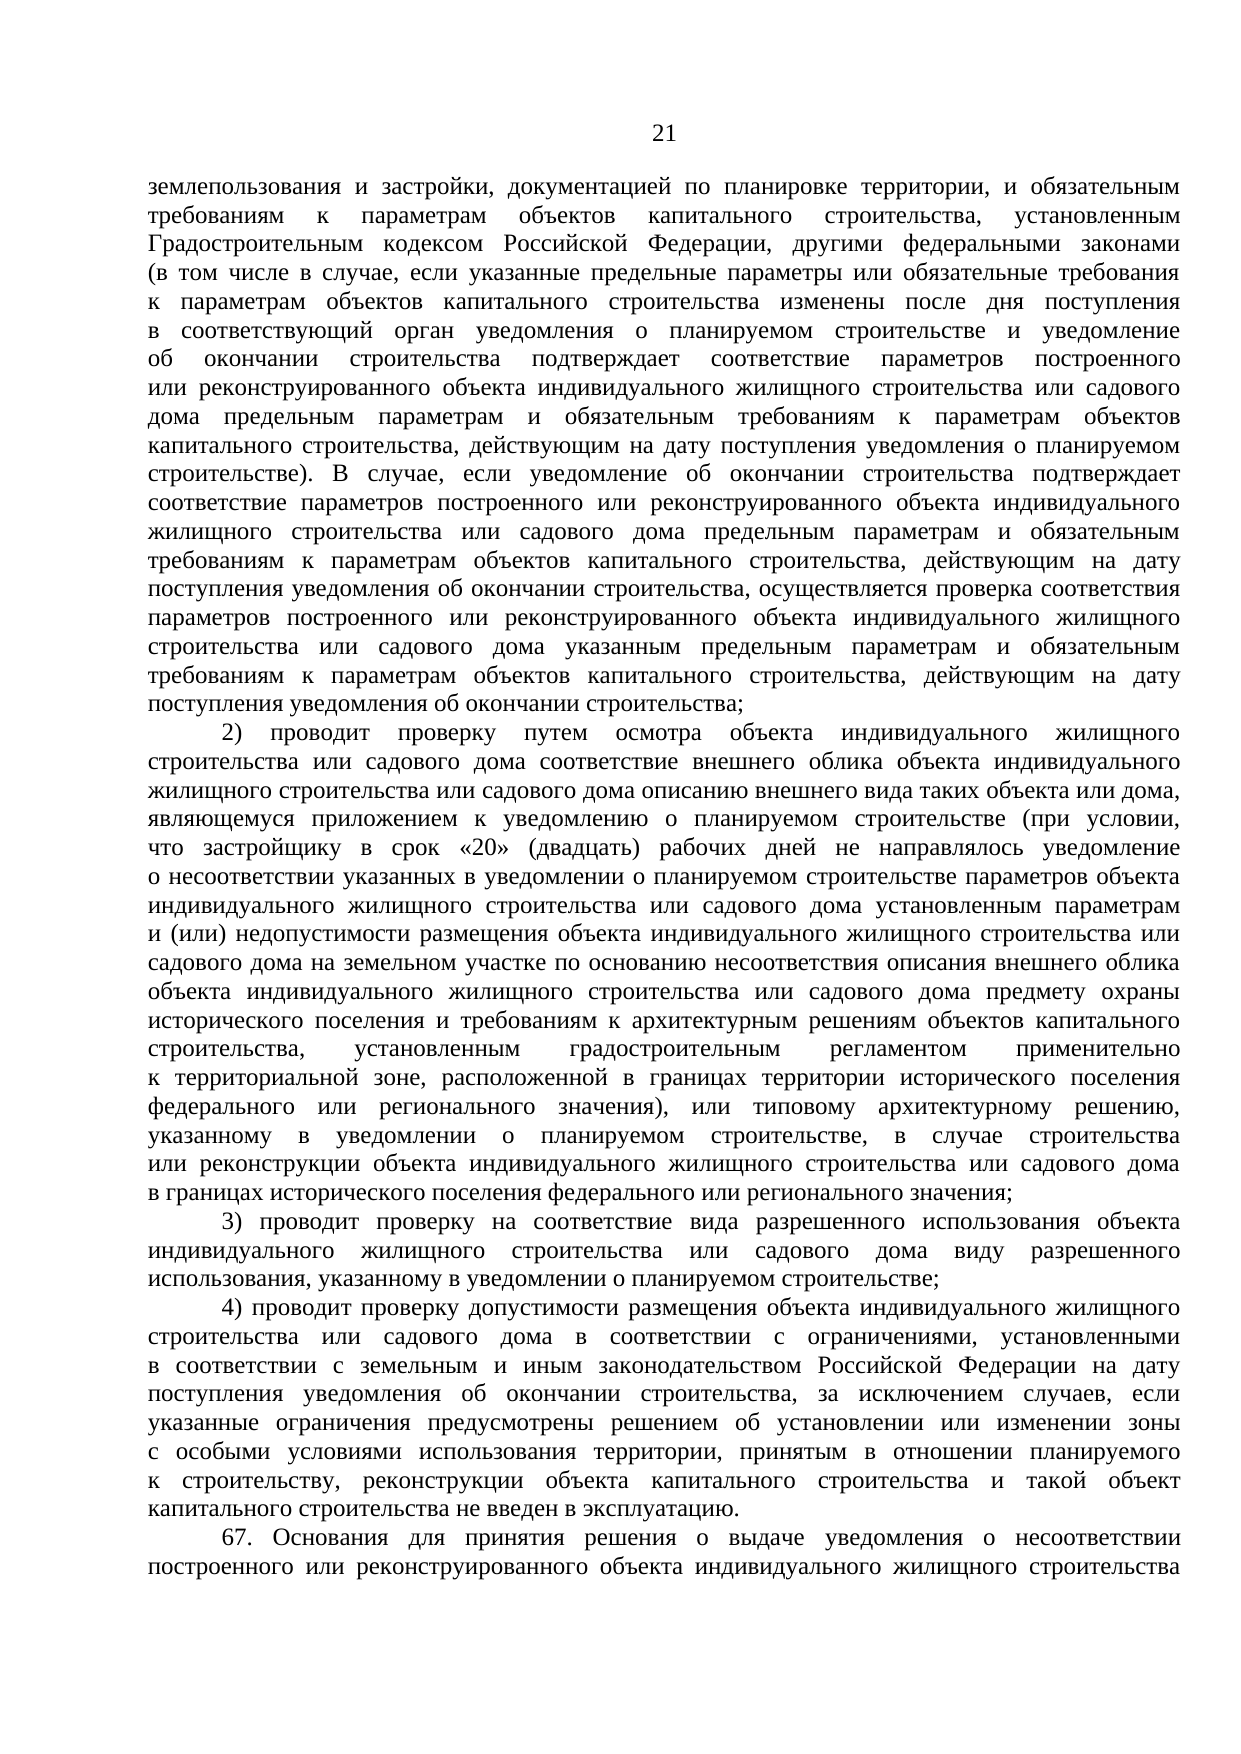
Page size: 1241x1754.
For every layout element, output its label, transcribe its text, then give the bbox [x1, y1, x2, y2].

text 4) проводит проверку допустимости размещения объекта индивидуального жилищного строительства или садового дома в соответствии с ограничениями, установленными в соответствии с земельным и иным законодательством Российской Федерации на дату поступления уведомления об окончании строительства, за исключением случаев, если указанные ограничения предусмотрены решением об установлении или изменении зоны с особыми условиями использования территории, принятым в отношении планируемого к строительству, реконструкции объекта капитального строительства и такой объект капитального строительства не введен в эксплуатацию. [148, 1292, 1181, 1522]
text 2) проводит проверку путем осмотра объекта индивидуального жилищного строительства или садового дома соответствие внешнего облика объекта индивидуального жилищного строительства или садового дома описанию внешнего вида таких объекта или дома, являющемуся приложением к уведомлению о планируемом строительстве (при условии, что застройщику в срок «20» (двадцать) рабочих дней не направлялось уведомление о несоответствии указанных в уведомлении о планируемом строительстве параметров объекта индивидуального жилищного строительства или садового дома установленным параметрам и (или) недопустимости размещения объекта индивидуального жилищного строительства или садового дома на земельном участке по основанию несоответствия описания внешнего облика объекта индивидуального жилищного строительства или садового дома предмету охраны исторического поселения и требованиям к архитектурным решениям объектов капитального строительства, установленным градостроительным регламентом применительно к территориальной зоне, расположенной в границах территории исторического поселения федерального или регионального значения), или типовому архитектурному решению, указанному в уведомлении о планируемом строительстве, в случае строительства или реконструкции объекта индивидуального жилищного строительства или садового дома в границах исторического поселения федерального или регионального значения; [148, 717, 1181, 1206]
text землепользования и застройки, документацией по планировке территории, и обязательным требованиям к параметрам объектов капитального строительства, установленным Градостроительным кодексом Российской Федерации, другими федеральными законами (в том числе в случае, если указанные предельные параметры или обязательные требования к параметрам объектов капитального строительства изменены после дня поступления в соответствующий орган уведомления о планируемом строительстве и уведомление об окончании строительства подтверждает соответствие параметров построенного или реконструированного объекта индивидуального жилищного строительства или садового дома предельным параметрам и обязательным требованиям к параметрам объектов капитального строительства, действующим на дату поступления уведомления о планируемом строительстве). В случае, если уведомление об окончании строительства подтверждает соответствие параметров построенного или реконструированного объекта индивидуального жилищного строительства или садового дома предельным параметрам и обязательным требованиям к параметрам объектов капитального строительства, действующим на дату поступления уведомления об окончании строительства, осуществляется проверка соответствия параметров построенного или реконструированного объекта индивидуального жилищного строительства или садового дома указанным предельным параметрам и обязательным требованиям к параметрам объектов капитального строительства, действующим на дату поступления уведомления об окончании строительства; [148, 171, 1181, 717]
text 3) проводит проверку на соответствие вида разрешенного использования объекта индивидуального жилищного строительства или садового дома виду разрешенного использования, указанному в уведомлении о планируемом строительстве; [148, 1206, 1181, 1292]
text 67. Основания для принятия решения о выдаче уведомления о несоответствии построенного или реконструированного объекта индивидуального жилищного строительства [148, 1522, 1181, 1580]
